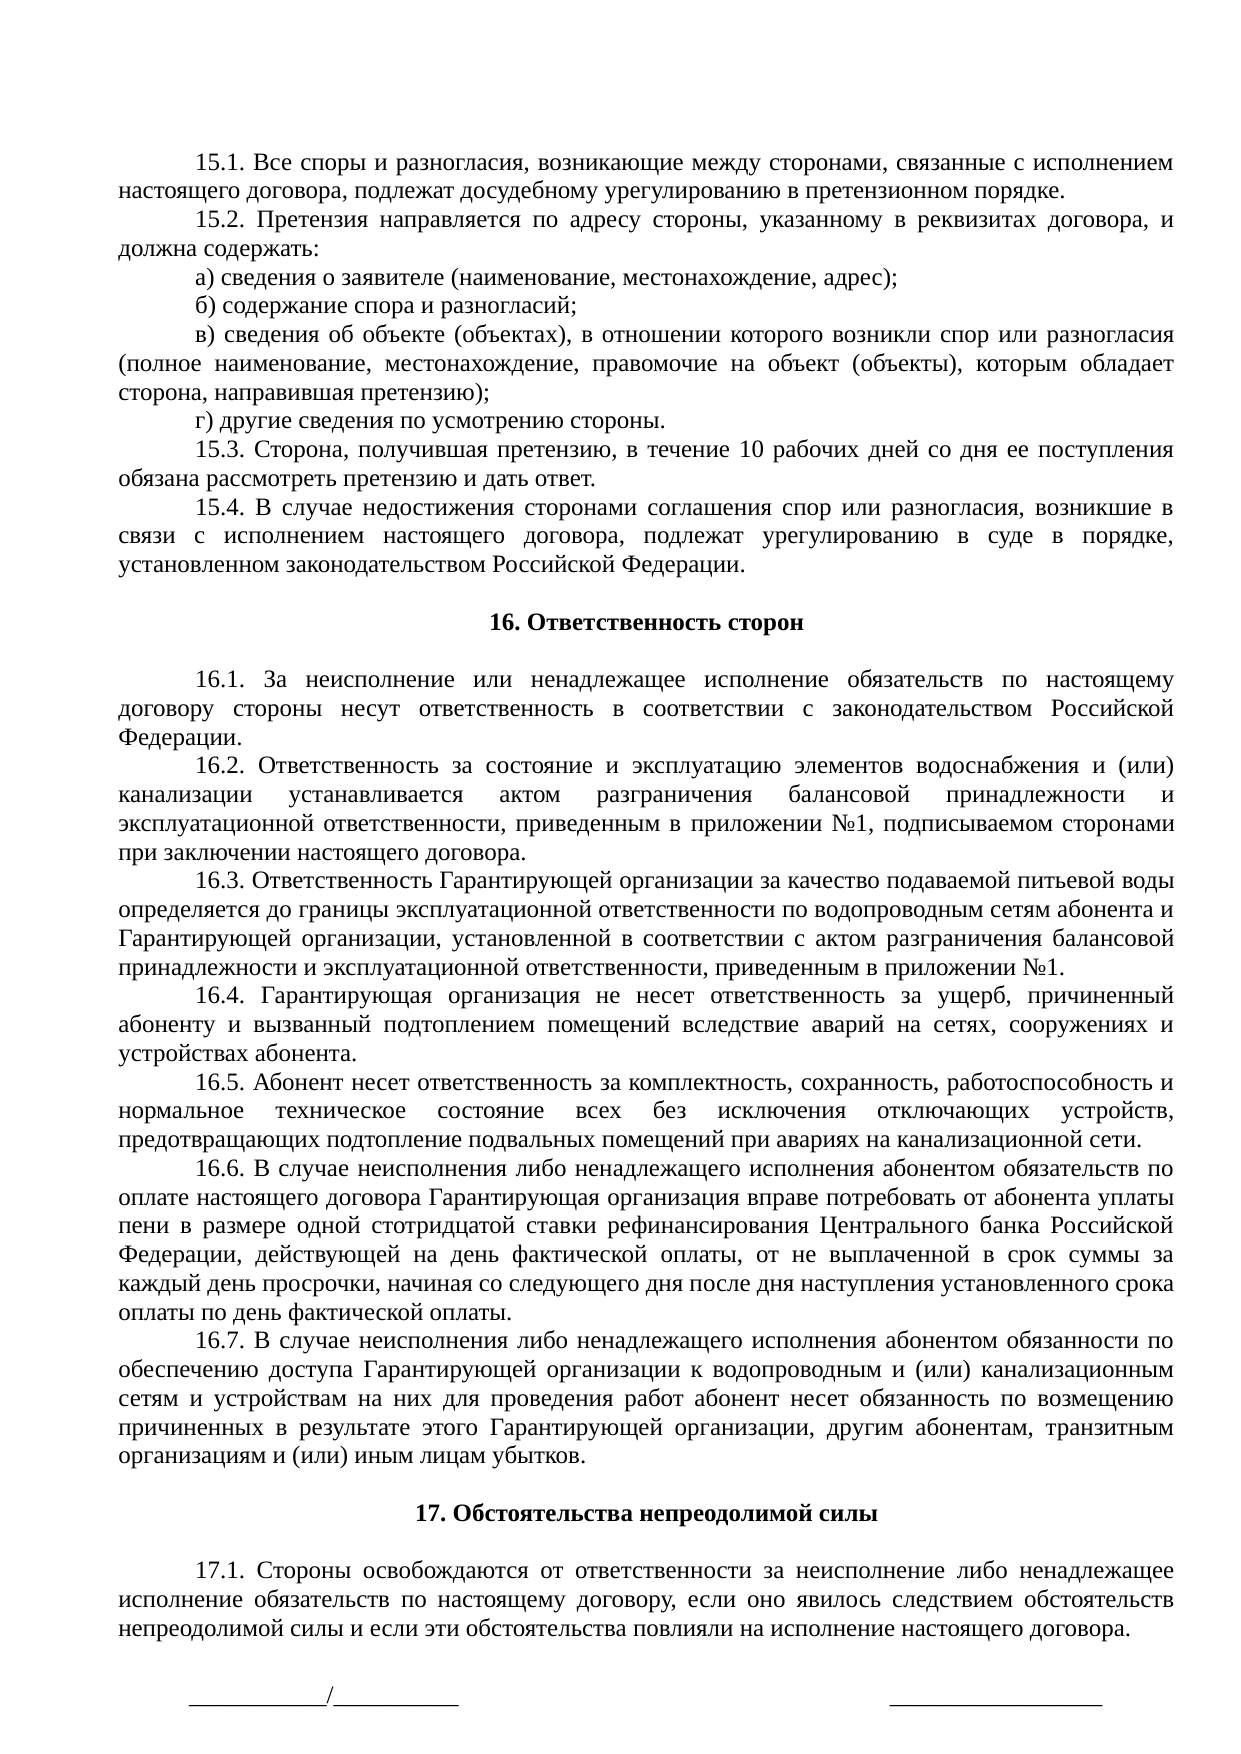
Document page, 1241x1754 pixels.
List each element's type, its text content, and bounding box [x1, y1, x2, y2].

text 15.4. В случае недостижения сторонами соглашения спор или разногласия, возникшие в связи с исполнением настоящего договора, подлежат урегулированию в суде в порядке, установленном законодательством Российской Федерации. [118, 492, 1175, 578]
text 15.3. Сторона, получившая претензию, в течение 10 рабочих дней со дня ее поступления обязана рассмотреть претензию и дать ответ. [118, 434, 1175, 492]
text а) сведения о заявителе (наименование, местонахождение, адрес); [118, 262, 1175, 291]
text 16.6. В случае неисполнения либо ненадлежащего исполнения абонентом обязательств по оплате настоящего договора Гарантирующая организация вправе потребовать от абонента уплаты пени в размере одной стотридцатой ставки рефинансирования Центрального банка Российской Федерации, действующей на день фактической оплаты, от не выплаченной в срок суммы за каждый день просрочки, начиная со следующего дня после дня наступления установленного срока оплаты по день фактической оплаты. [118, 1153, 1175, 1326]
text 17. Обстоятельства непреодолимой силы [118, 1498, 1175, 1527]
text 15.1. Все споры и разногласия, возникающие между сторонами, связанные с исполнением настоящего договора, подлежат досудебному урегулированию в претензионном порядке. [118, 147, 1175, 204]
text в) сведения об объекте (объектах), в отношении которого возникли спор или разногласия (полное наименование, местонахождение, правомочие на объект (объекты), которым обладает сторона, направившая претензию); [118, 319, 1175, 406]
text 16.4. Гарантирующая организация не несет ответственность за ущерб, причиненный абоненту и вызванный подтоплением помещений вследствие аварий на сетях, сооружениях и устройствах абонента. [118, 981, 1175, 1067]
text 17.1. Стороны освобождаются от ответственности за неисполнение либо ненадлежащее исполнение обязательств по настоящему договору, если оно явилось следствием обстоятельств непреодолимой силы и если эти обстоятельства повлияли на исполнение настоящего договора. [118, 1556, 1175, 1642]
text 16. Ответственность сторон [118, 607, 1175, 636]
text г) другие сведения по усмотрению стороны. [118, 406, 1175, 434]
text 16.5. Абонент несет ответственность за комплектность, сохранность, работоспособность и нормальное техническое состояние всех без исключения отключающих устройств, предотвращающих подтопление подвальных помещений при авариях на канализационной сети. [118, 1067, 1175, 1153]
text 16.1. За неисполнение или ненадлежащее исполнение обязательств по настоящему договору стороны несут ответственность в соответствии с законодательством Российской Федерации. [118, 664, 1175, 751]
text 15.2. Претензия направляется по адресу стороны, указанному в реквизитах договора, и должна содержать: [118, 204, 1175, 262]
text б) содержание спора и разногласий; [118, 291, 1175, 319]
text 16.7. В случае неисполнения либо ненадлежащего исполнения абонентом обязанности по обеспечению доступа Гарантирующей организации к водопроводным и (или) канализационным сетям и устройствам на них для проведения работ абонент несет обязанность по возмещению причиненных в результате этого Гарантирующей организации, другим абонентам, транзитным организациям и (или) иным лицам убытков. [118, 1326, 1175, 1469]
text 16.3. Ответственность Гарантирующей организации за качество подаваемой питьевой воды определяется до границы эксплуатационной ответственности по водопроводным сетям абонента и Гарантирующей организации, установленной в соответствии с актом разграничения балансовой принадлежности и эксплуатационной ответственности, приведенным в приложении №1. [118, 866, 1175, 981]
text 16.2. Ответственность за состояние и эксплуатацию элементов водоснабжения и (или) канализации устанавливается актом разграничения балансовой принадлежности и эксплуатационной ответственности, приведенным в приложении №1, подписываемом сторонами при заключении настоящего договора. [118, 751, 1175, 866]
